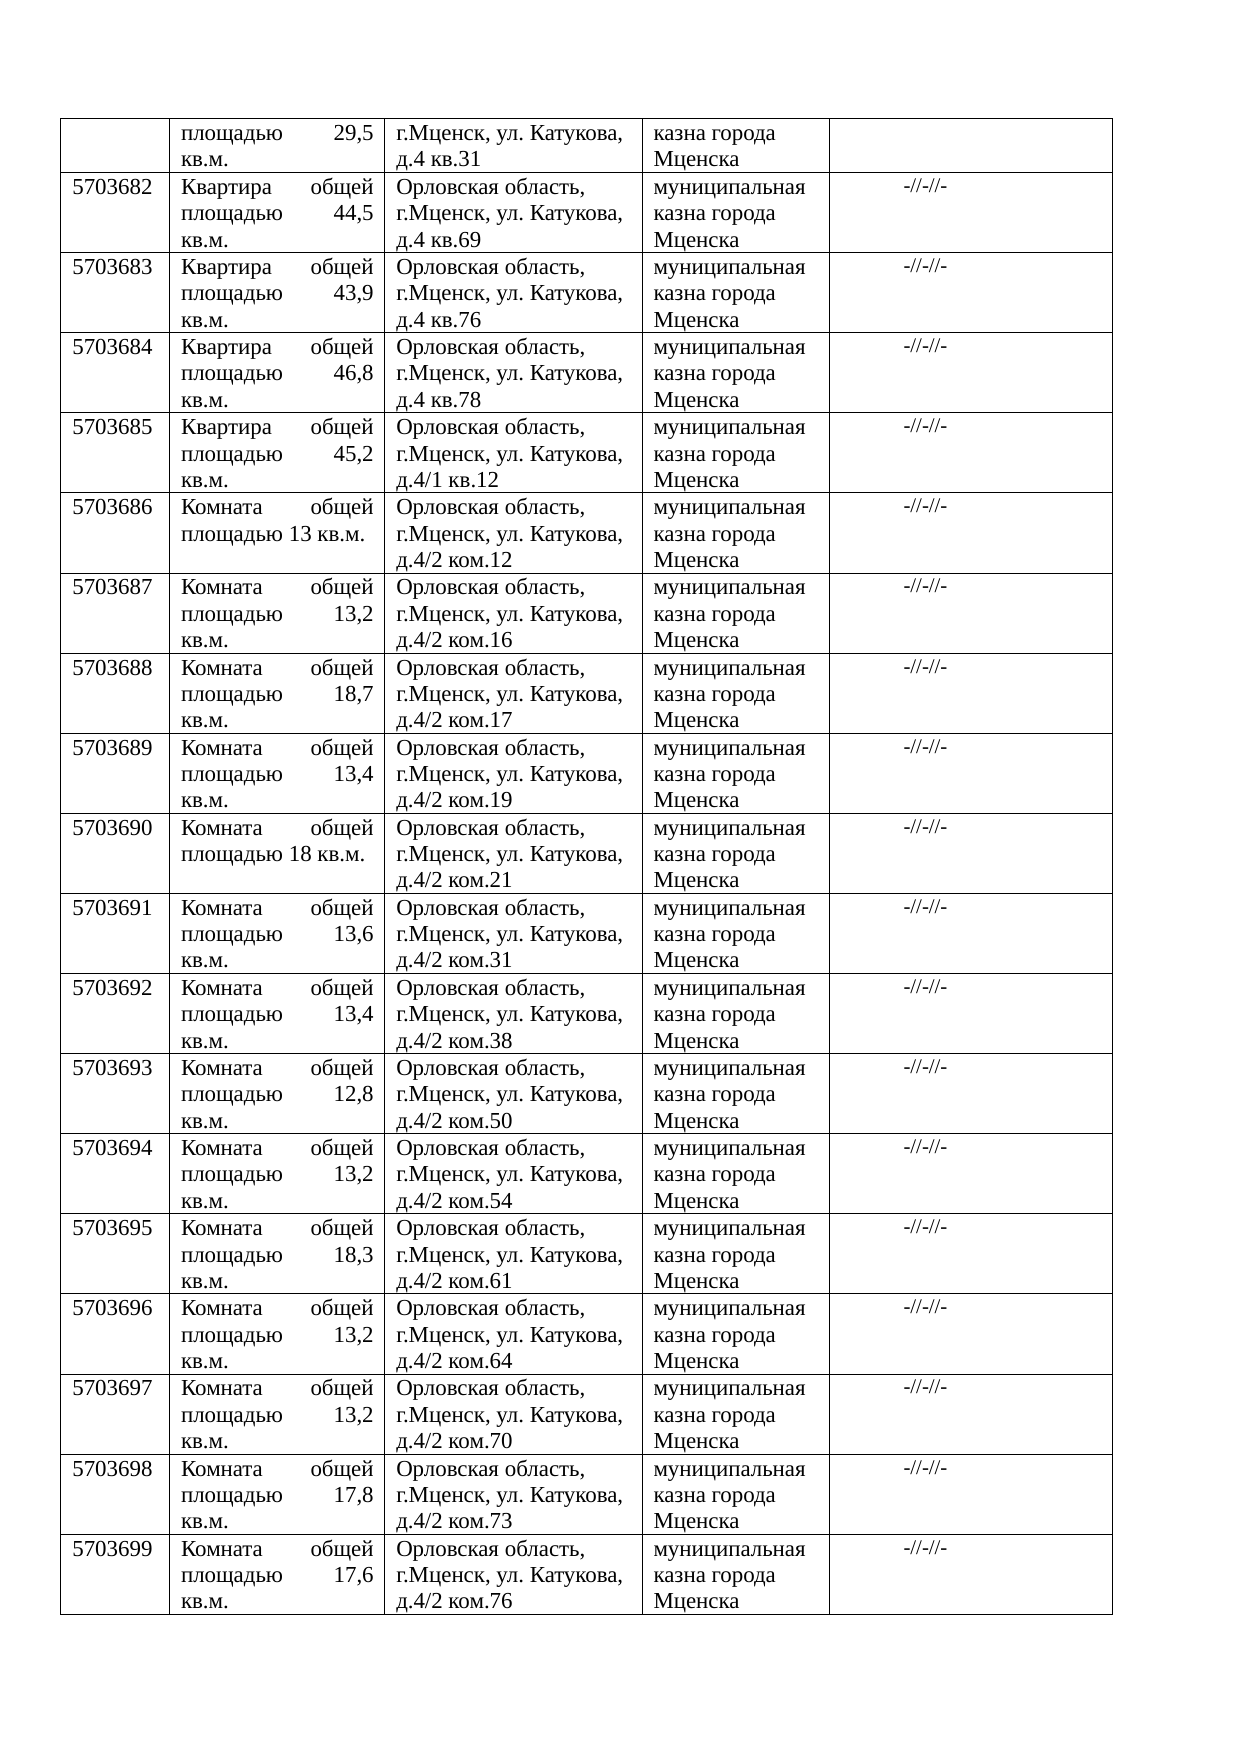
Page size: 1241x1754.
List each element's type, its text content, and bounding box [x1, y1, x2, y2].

table_cell Квартира общей площадью 44,5 кв.м. [170, 173, 384, 252]
table_cell муниципальная казна города Мценска [643, 173, 829, 252]
table_cell 5703684 [61, 333, 169, 412]
table_cell 5703698 [61, 1455, 169, 1534]
table_cell муниципальная казна города Мценска [643, 814, 829, 893]
table_cell Орловская область, г.Мценск, ул. Катукова, д.4/2 ком.61 [385, 1214, 642, 1293]
table_cell Орловская область, г.Мценск, ул. Катукова, д.4/2 ком.17 [385, 654, 642, 733]
table_cell Орловская область, г.Мценск, ул. Катукова, д.4/2 ком.64 [385, 1294, 642, 1373]
table_cell Комната общей площадью 13,6 кв.м. [170, 894, 384, 973]
table_cell 5703695 [61, 1214, 169, 1293]
table_cell площадью 29,5 кв.м. [170, 119, 384, 172]
table_cell Орловская область, г.Мценск, ул. Катукова, д.4/2 ком.76 [385, 1535, 642, 1614]
table_cell -//-//- [830, 333, 1112, 412]
table_cell Комната общей площадью 13,4 кв.м. [170, 974, 384, 1053]
table_cell муниципальная казна города Мценска [643, 894, 829, 973]
table_cell 5703691 [61, 894, 169, 973]
table_cell 5703699 [61, 1535, 169, 1614]
table_cell Орловская область, г.Мценск, ул. Катукова, д.4/2 ком.16 [385, 574, 642, 652]
table_cell Орловская область, г.Мценск, ул. Катукова, д.4 кв.78 [385, 333, 642, 412]
table_cell муниципальная казна города Мценска [643, 1054, 829, 1133]
table_cell Комната общей площадью 13,2 кв.м. [170, 1134, 384, 1213]
table_cell Орловская область, г.Мценск, ул. Катукова, д.4/1 кв.12 [385, 413, 642, 492]
table_cell муниципальная казна города Мценска [643, 1535, 829, 1614]
table_cell Квартира общей площадью 45,2 кв.м. [170, 413, 384, 492]
table_cell -//-//- [830, 413, 1112, 492]
table_cell муниципальная казна города Мценска [643, 734, 829, 813]
table_cell Комната общей площадью 18,7 кв.м. [170, 654, 384, 733]
table_cell 5703682 [61, 173, 169, 252]
table_cell 5703697 [61, 1375, 169, 1453]
table_cell муниципальная казна города Мценска [643, 1134, 829, 1213]
table_cell 5703690 [61, 814, 169, 893]
table_cell 5703683 [61, 253, 169, 332]
table_cell Орловская область, г.Мценск, ул. Катукова, д.4/2 ком.54 [385, 1134, 642, 1213]
table_cell [830, 119, 1112, 172]
table_cell -//-//- [830, 1375, 1112, 1453]
table_cell муниципальная казна города Мценска [643, 1294, 829, 1373]
table_cell 5703692 [61, 974, 169, 1053]
table_cell 5703687 [61, 574, 169, 652]
table_cell Комната общей площадью 18 кв.м. [170, 814, 384, 893]
table_cell Орловская область, г.Мценск, ул. Катукова, д.4 кв.76 [385, 253, 642, 332]
table_cell казна города Мценска [643, 119, 829, 172]
table_cell Комната общей площадью 17,8 кв.м. [170, 1455, 384, 1534]
table_cell -//-//- [830, 894, 1112, 973]
table_cell -//-//- [830, 1535, 1112, 1614]
table_cell Комната общей площадью 13,2 кв.м. [170, 1375, 384, 1453]
table_cell г.Мценск, ул. Катукова, д.4 кв.31 [385, 119, 642, 172]
table_cell муниципальная казна города Мценска [643, 574, 829, 652]
table_cell Орловская область, г.Мценск, ул. Катукова, д.4/2 ком.31 [385, 894, 642, 973]
table_cell Комната общей площадью 13,2 кв.м. [170, 574, 384, 652]
table_cell муниципальная казна города Мценска [643, 974, 829, 1053]
table_cell -//-//- [830, 574, 1112, 652]
table_cell [61, 119, 169, 172]
table_cell Комната общей площадью 18,3 кв.м. [170, 1214, 384, 1293]
table_cell -//-//- [830, 173, 1112, 252]
table_cell Орловская область, г.Мценск, ул. Катукова, д.4/2 ком.70 [385, 1375, 642, 1453]
table_cell Квартира общей площадью 43,9 кв.м. [170, 253, 384, 332]
table_cell Орловская область, г.Мценск, ул. Катукова, д.4/2 ком.19 [385, 734, 642, 813]
table_cell Орловская область, г.Мценск, ул. Катукова, д.4/2 ком.21 [385, 814, 642, 893]
table_cell Квартира общей площадью 46,8 кв.м. [170, 333, 384, 412]
table_cell -//-//- [830, 493, 1112, 572]
table_cell -//-//- [830, 253, 1112, 332]
table_cell Орловская область, г.Мценск, ул. Катукова, д.4/2 ком.50 [385, 1054, 642, 1133]
table_cell Комната общей площадью 13,2 кв.м. [170, 1294, 384, 1373]
table_cell Комната общей площадью 17,6 кв.м. [170, 1535, 384, 1614]
table_cell -//-//- [830, 1214, 1112, 1293]
table_cell муниципальная казна города Мценска [643, 333, 829, 412]
table_cell муниципальная казна города Мценска [643, 654, 829, 733]
table_cell 5703685 [61, 413, 169, 492]
table_cell -//-//- [830, 734, 1112, 813]
table_cell 5703686 [61, 493, 169, 572]
table_cell муниципальная казна города Мценска [643, 1214, 829, 1293]
table_cell -//-//- [830, 1134, 1112, 1213]
table_cell 5703689 [61, 734, 169, 813]
table_cell Орловская область, г.Мценск, ул. Катукова, д.4/2 ком.12 [385, 493, 642, 572]
table_cell -//-//- [830, 1054, 1112, 1133]
table_cell 5703694 [61, 1134, 169, 1213]
table_cell -//-//- [830, 1294, 1112, 1373]
table_cell 5703688 [61, 654, 169, 733]
table_cell Комната общей площадью 12,8 кв.м. [170, 1054, 384, 1133]
table_cell Орловская область, г.Мценск, ул. Катукова, д.4/2 ком.73 [385, 1455, 642, 1534]
table_cell Орловская область, г.Мценск, ул. Катукова, д.4 кв.69 [385, 173, 642, 252]
table_cell -//-//- [830, 654, 1112, 733]
table_cell 5703693 [61, 1054, 169, 1133]
table_cell Орловская область, г.Мценск, ул. Катукова, д.4/2 ком.38 [385, 974, 642, 1053]
table_cell муниципальная казна города Мценска [643, 253, 829, 332]
table_cell -//-//- [830, 814, 1112, 893]
table_cell муниципальная казна города Мценска [643, 1375, 829, 1453]
table_cell -//-//- [830, 1455, 1112, 1534]
table_cell муниципальная казна города Мценска [643, 413, 829, 492]
table_cell Комната общей площадью 13,4 кв.м. [170, 734, 384, 813]
table_cell -//-//- [830, 974, 1112, 1053]
table_cell 5703696 [61, 1294, 169, 1373]
table_cell Комната общей площадью 13 кв.м. [170, 493, 384, 572]
table_cell муниципальная казна города Мценска [643, 1455, 829, 1534]
table_cell муниципальная казна города Мценска [643, 493, 829, 572]
